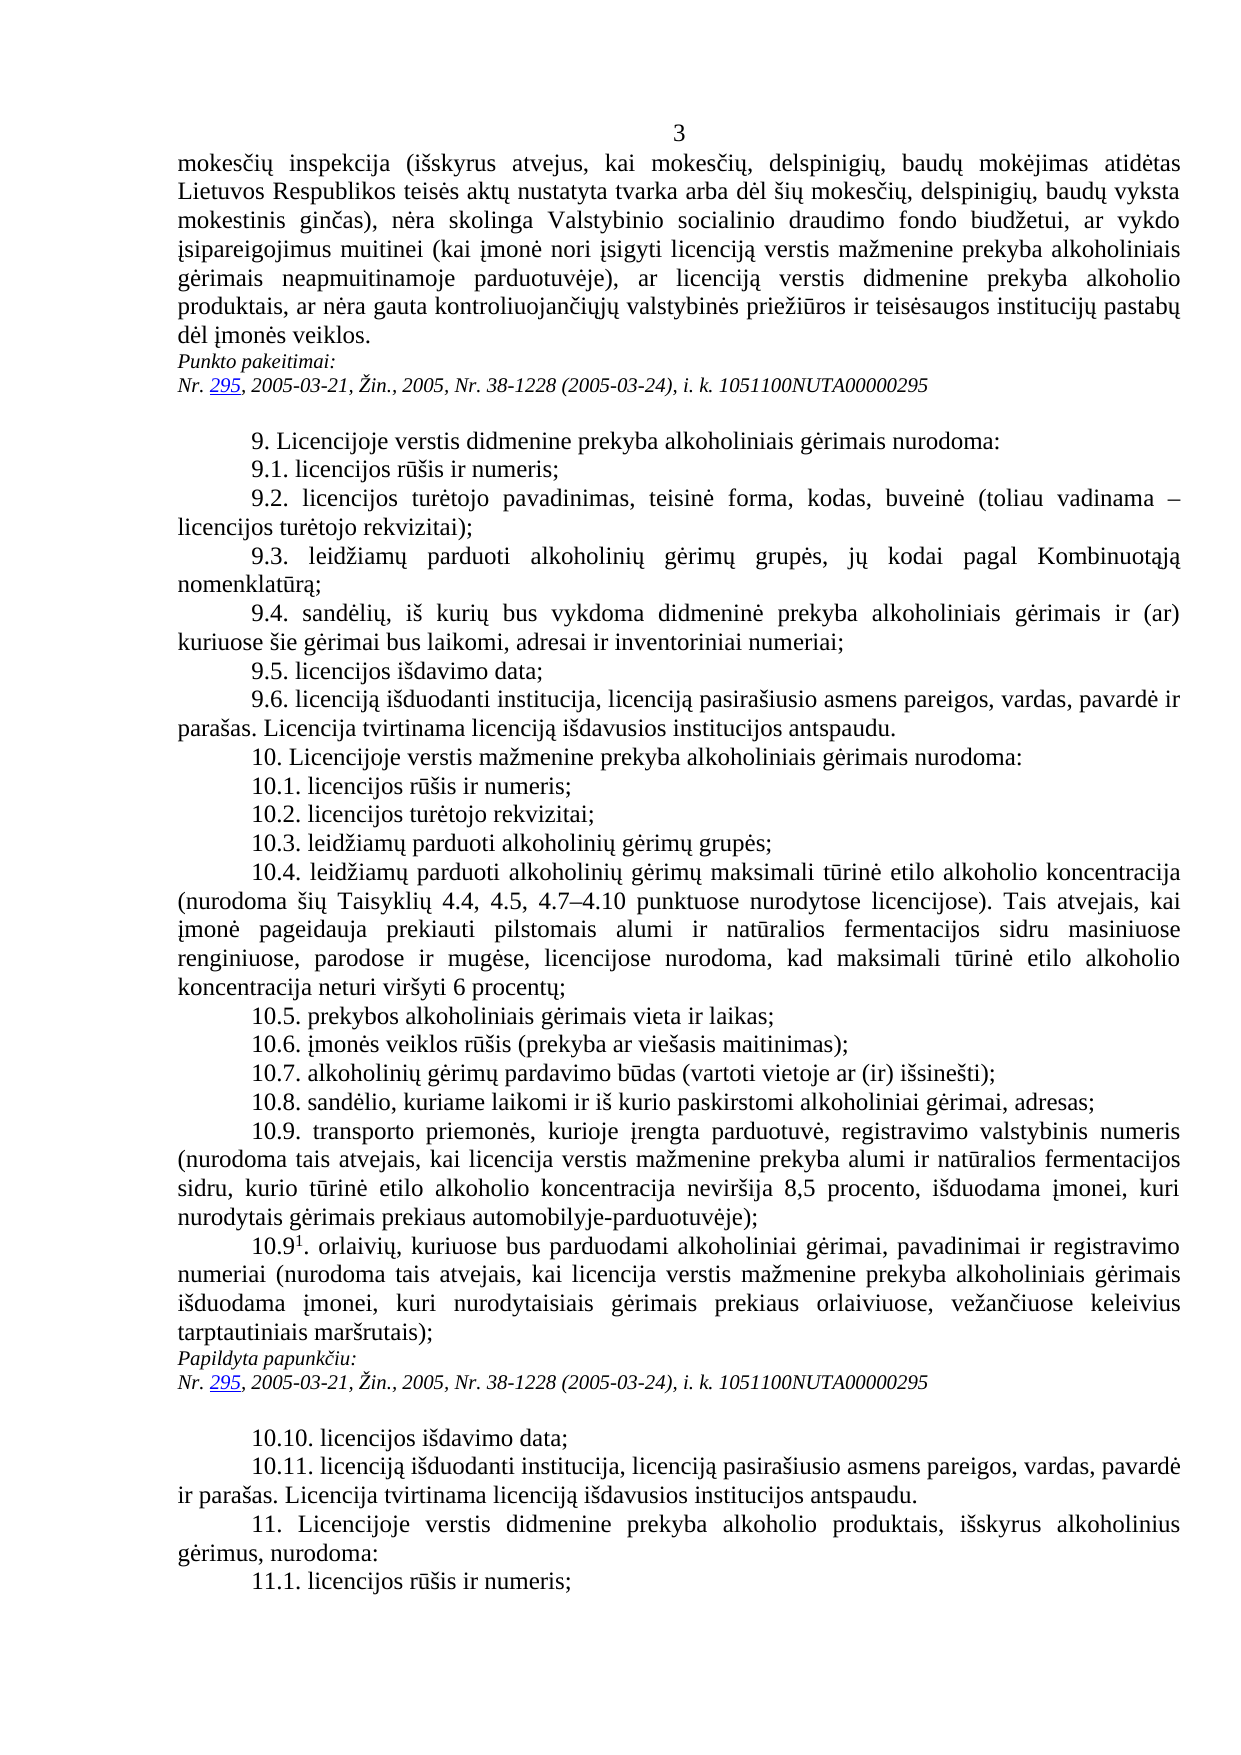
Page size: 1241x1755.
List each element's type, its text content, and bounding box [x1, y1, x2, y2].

text 9.2. licencijos turėtojo pavadinimas, teisinė forma, kodas, buveinė (toliau vadinama – licencijos turėtojo rekvizitai); [177, 483, 1181, 541]
text 10.9. transporto priemonės, kurioje įrengta parduotuvė, registravimo valstybinis numeris (nurodoma tais atvejais, kai licencija verstis mažmenine prekyba alumi ir natūralios fermentacijos sidru, kurio tūrinė etilo alkoholio koncentracija neviršija 8,5 procento, išduodama įmonei, kuri nurodytais gėrimais prekiaus automobilyje-parduotuvėje); [177, 1116, 1181, 1231]
text 10. Licencijoje verstis mažmenine prekyba alkoholiniais gėrimais nurodoma: [177, 742, 1181, 771]
text Nr. 295, 2005-03-21, Žin., 2005, Nr. 38-1228 (2005-03-24), i. k. 1051100NUTA00000295 [177, 373, 1181, 397]
text Punkto pakeitimai: [177, 349, 1181, 373]
text 11.1. licencijos rūšis ir numeris; [177, 1566, 1181, 1595]
text 9. Licencijoje verstis didmenine prekyba alkoholiniais gėrimais nurodoma: [177, 426, 1181, 454]
text mokesčių inspekcija (išskyrus atvejus, kai mokesčių, delspinigių, baudų mokėjimas atidėtas Lietuvos Respublikos teisės aktų nustatyta tvarka arba dėl šių mokesčių, delspinigių, baudų vyksta mokestinis ginčas), nėra skolinga Valstybinio socialinio draudimo fondo biudžetui, ar vykdo įsipareigojimus muitinei (kai įmonė nori įsigyti licenciją verstis mažmenine prekyba alkoholiniais gėrimais neapmuitinamoje parduotuvėje), ar licenciją verstis didmenine prekyba alkoholio produktais, ar nėra gauta kontroliuojančiųjų valstybinės priežiūros ir teisėsaugos institucijų pastabų dėl įmonės veiklos. [177, 148, 1181, 349]
text 10.3. leidžiamų parduoti alkoholinių gėrimų grupės; [177, 828, 1181, 857]
text 10.8. sandėlio, kuriame laikomi ir iš kurio paskirstomi alkoholiniai gėrimai, adresas; [177, 1087, 1181, 1116]
text 10.7. alkoholinių gėrimų pardavimo būdas (vartoti vietoje ar (ir) išsinešti); [177, 1058, 1181, 1087]
text 10.4. leidžiamų parduoti alkoholinių gėrimų maksimali tūrinė etilo alkoholio koncentracija (nurodoma šių Taisyklių 4.4, 4.5, 4.7–4.10 punktuose nurodytose licencijose). Tais atvejais, kai įmonė pageidauja prekiauti pilstomais alumi ir natūralios fermentacijos sidru masiniuose renginiuose, parodose ir mugėse, licencijose nurodoma, kad maksimali tūrinė etilo alkoholio koncentracija neturi viršyti 6 procentų; [177, 857, 1181, 1001]
text 10.91. orlaivių, kuriuose bus parduodami alkoholiniai gėrimai, pavadinimai ir registravimo numeriai (nurodoma tais atvejais, kai licencija verstis mažmenine prekyba alkoholiniais gėrimais išduodama įmonei, kuri nurodytaisiais gėrimais prekiaus orlaiviuose, vežančiuose keleivius tarptautiniais maršrutais); [177, 1231, 1181, 1346]
text 9.1. licencijos rūšis ir numeris; [177, 454, 1181, 483]
text 10.5. prekybos alkoholiniais gėrimais vieta ir laikas; [177, 1001, 1181, 1029]
text 10.6. įmonės veiklos rūšis (prekyba ar viešasis maitinimas); [177, 1029, 1181, 1058]
text 9.6. licenciją išduodanti institucija, licenciją pasirašiusio asmens pareigos, vardas, pavardė ir parašas. Licencija tvirtinama licenciją išdavusios institucijos antspaudu. [177, 684, 1181, 742]
text 11. Licencijoje verstis didmenine prekyba alkoholio produktais, išskyrus alkoholinius gėrimus, nurodoma: [177, 1509, 1181, 1566]
text 9.3. leidžiamų parduoti alkoholinių gėrimų grupės, jų kodai pagal Kombinuotąją nomenklatūrą; [177, 541, 1181, 598]
text Nr. 295, 2005-03-21, Žin., 2005, Nr. 38-1228 (2005-03-24), i. k. 1051100NUTA00000295 [177, 1370, 1181, 1394]
text 10.10. licencijos išdavimo data; [177, 1423, 1181, 1451]
text 9.5. licencijos išdavimo data; [177, 656, 1181, 684]
text 10.11. licenciją išduodanti institucija, licenciją pasirašiusio asmens pareigos, vardas, pavardė ir parašas. Licencija tvirtinama licenciją išdavusios institucijos antspaudu. [177, 1451, 1181, 1509]
text Papildyta papunkčiu: [177, 1346, 1181, 1370]
text 10.2. licencijos turėtojo rekvizitai; [177, 799, 1181, 828]
text 10.1. licencijos rūšis ir numeris; [177, 771, 1181, 799]
text 9.4. sandėlių, iš kurių bus vykdoma didmeninė prekyba alkoholiniais gėrimais ir (ar) kuriuose šie gėrimai bus laikomi, adresai ir inventoriniai numeriai; [177, 598, 1181, 656]
